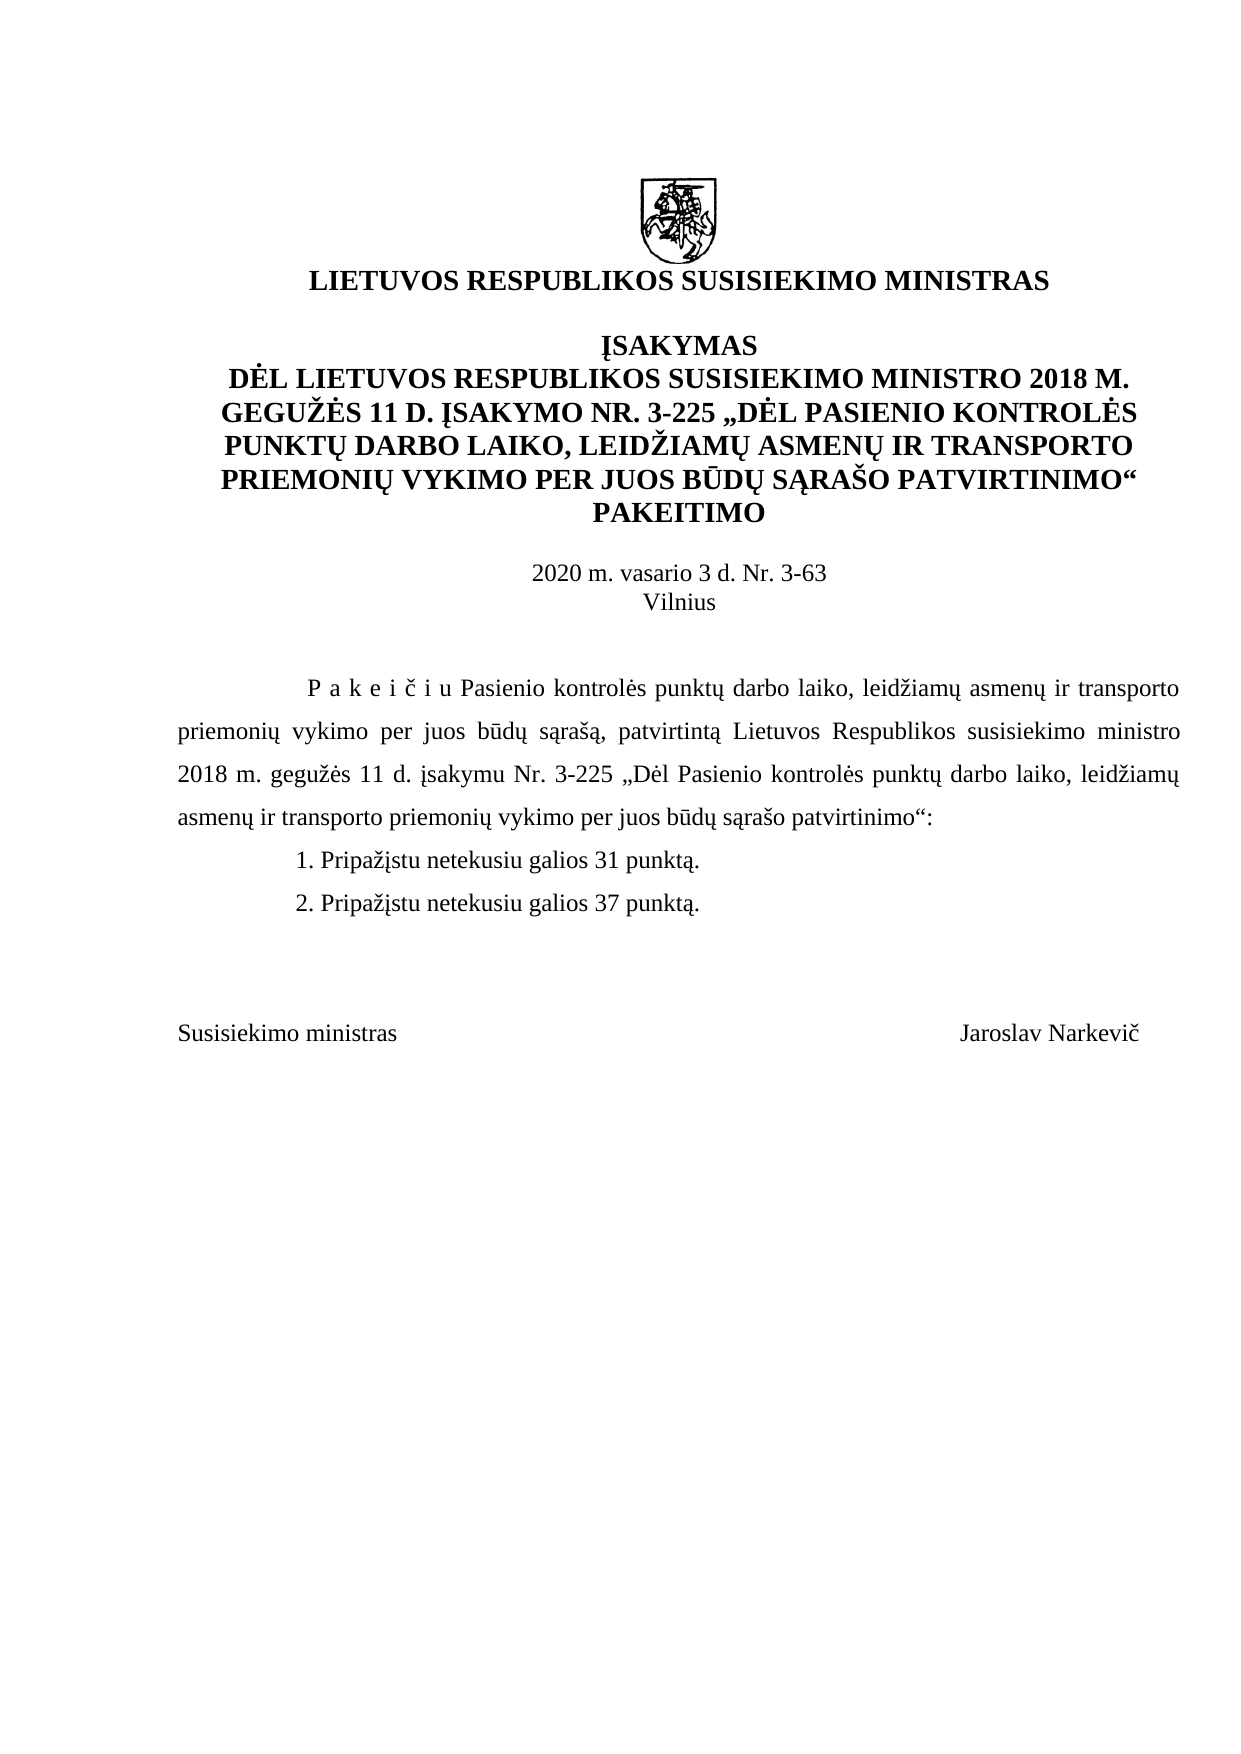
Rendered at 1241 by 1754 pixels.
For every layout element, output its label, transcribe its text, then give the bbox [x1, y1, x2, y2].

text LIETUVOS RESPUBLIKOS SUSISIEKIMO MINISTRAS [177, 263, 1181, 297]
text Vilnius [177, 587, 1181, 615]
text 1. Pripažįstu netekusiu galios 31 punktą. [177, 845, 1181, 874]
text 2020 m. vasario 3 d. Nr. 3-63 [177, 558, 1181, 587]
text ĮSAKYMAS [177, 328, 1181, 361]
text DĖL LIETUVOS RESPUBLIKOS SUSISIEKIMO MINISTRO 2018 M. GEGUŽĖS 11 D. ĮSAKYMO NR. 3-225 „DĖL PASIENIO KONTROLĖS PUNKTŲ DARBO LAIKO, LEIDŽIAMŲ ASMENŲ IR TRANSPORTO PRIEMONIŲ VYKIMO PER JUOS BŪDŲ SĄRAŠO PATVIRTINIMO“ PAKEITIMO [177, 361, 1181, 529]
text 2. Pripažįstu netekusiu galios 37 punktą. [177, 888, 1181, 917]
text Susisiekimo ministras Jaroslav Narkevič [177, 1018, 1181, 1047]
text P a k e i č i u Pasienio kontrolės punktų darbo laiko, leidžiamų asmenų ir transporto priemonių vykimo per juos būdų sąrašą, patvirtintą Lietuvos Respublikos susisiekimo ministro 2018 m. gegužės 11 d. įsakymu Nr. 3-225 „Dėl Pasienio kontrolės punktų darbo laiko, leidžiamų asmenų ir transporto priemonių vykimo per juos būdų sąrašo patvirtinimo“: [177, 673, 1181, 831]
